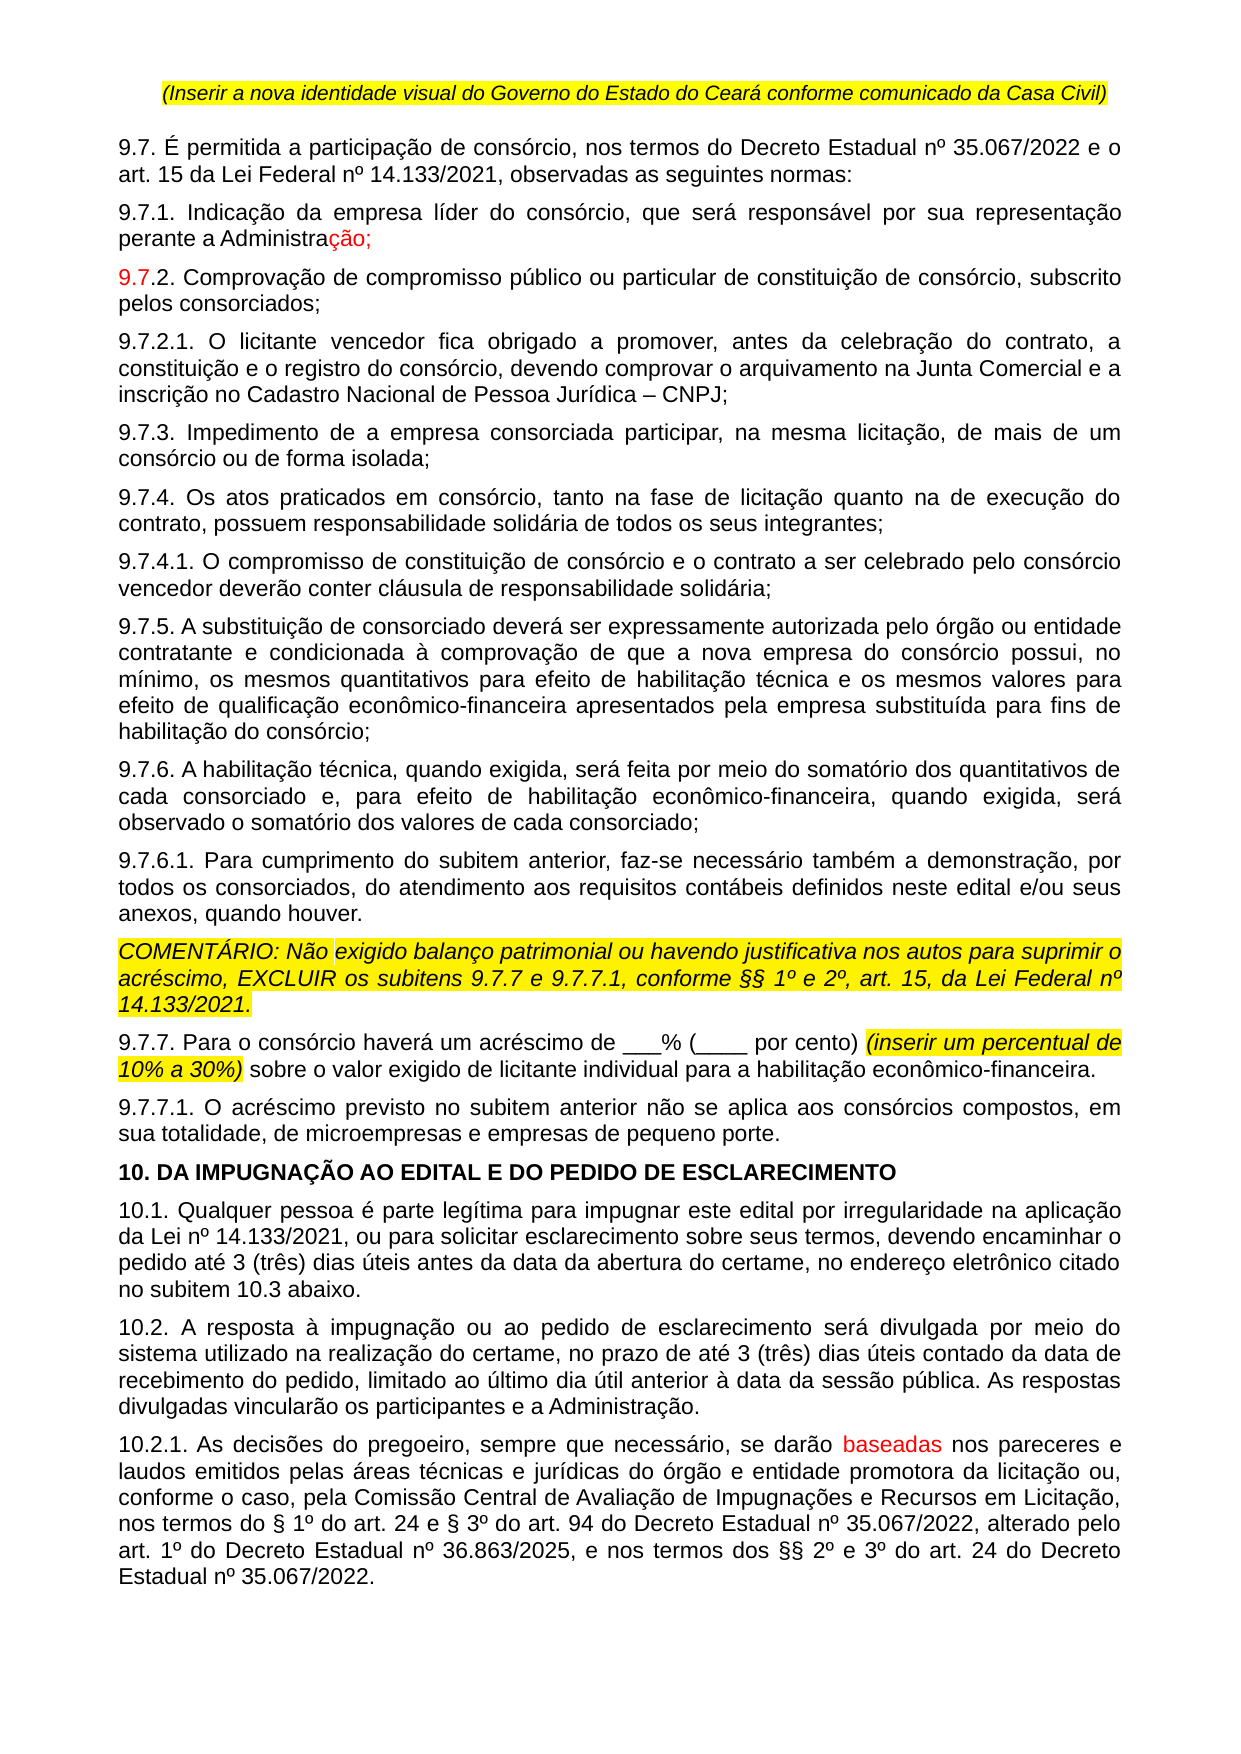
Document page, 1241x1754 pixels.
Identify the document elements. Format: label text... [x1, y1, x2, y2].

text 9.7.7.1. O acréscimo previsto no subitem anterior não se aplica aos consórcios compostos, em sua totalidade, de microempresas e empresas de pequeno porte. [118, 1094, 1122, 1147]
text COMENTÁRIO: Não exigido balanço patrimonial ou havendo justificativa nos autos para suprimir o acréscimo, EXCLUIR os subitens 9.7.7 e 9.7.7.1, conforme §§ 1º e 2º, art. 15, da Lei Federal nº 14.133/2021. [118, 938, 1122, 1017]
text 10. DA IMPUGNAÇÃO AO EDITAL E DO PEDIDO DE ESCLARECIMENTO [118, 1158, 1122, 1185]
text 9.7.4. Os atos praticados em consórcio, tanto na fase de licitação quanto na de execução do contrato, possuem responsabilidade solidária de todos os seus integrantes; [118, 484, 1122, 536]
text 9.7.2. Comprovação de compromisso público ou particular de constituição de consórcio, subscrito pelos consorciados; [118, 263, 1122, 316]
text 9.7.5. A substituição de consorciado deverá ser expressamente autorizada pelo órgão ou entidade contratante e condicionada à comprovação de que a nova empresa do consórcio possui, no mínimo, os mesmos quantitativos para efeito de habilitação técnica e os mesmos valores para efeito de qualificação econômico-financeira apresentados pela empresa substituída para fins de habilitação do consórcio; [118, 613, 1122, 744]
text 9.7. É permitida a participação de consórcio, nos termos do Decreto Estadual nº 35.067/2022 e o art. 15 da Lei Federal nº 14.133/2021, observadas as seguintes normas: [118, 134, 1122, 187]
text 9.7.3. Impedimento de a empresa consorciada participar, na mesma licitação, de mais de um consórcio ou de forma isolada; [118, 419, 1122, 472]
text 9.7.6. A habilitação técnica, quando exigida, será feita por meio do somatório dos quantitativos de cada consorciado e, para efeito de habilitação econômico-financeira, quando exigida, será observado o somatório dos valores de cada consorciado; [118, 756, 1122, 836]
text 9.7.6.1. Para cumprimento do subitem anterior, faz-se necessário também a demonstração, por todos os consorciados, do atendimento aos requisitos contábeis definidos neste edital e/ou seus anexos, quando houver. [118, 847, 1122, 926]
text 10.2. A resposta à impugnação ou ao pedido de esclarecimento será divulgada por meio do sistema utilizado na realização do certame, no prazo de até 3 (três) dias úteis contado da data de recebimento do pedido, limitado ao último dia útil anterior à data da sessão pública. As respostas divulgadas vincularão os participantes e a Administração. [118, 1314, 1122, 1419]
text 9.7.2.1. O licitante vencedor fica obrigado a promover, antes da celebração do contrato, a constituição e o registro do consórcio, devendo comprovar o arquivamento na Junta Comercial e a inscrição no Cadastro Nacional de Pessoa Jurídica – CNPJ; [118, 328, 1122, 407]
text 10.2.1. As decisões do pregoeiro, sempre que necessário, se darão baseadas nos pareceres e laudos emitidos pelas áreas técnicas e jurídicas do órgão e entidade promotora da licitação ou, conforme o caso, pela Comissão Central de Avaliação de Impugnações e Recursos em Licitação, nos termos do § 1º do art. 24 e § 3º do art. 94 do Decreto Estadual nº 35.067/2022, alterado pelo art. 1º do Decreto Estadual nº 36.863/2025, e nos termos dos §§ 2º e 3º do art. 24 do Decreto Estadual nº 35.067/2022. [118, 1431, 1122, 1589]
text 10.1. Qualquer pessoa é parte legítima para impugnar este edital por irregularidade na aplicação da Lei nº 14.133/2021, ou para solicitar esclarecimento sobre seus termos, devendo encaminhar o pedido até 3 (três) dias úteis antes da data da abertura do certame, no endereço eletrônico citado no subitem 10.3 abaixo. [118, 1197, 1122, 1302]
text 9.7.4.1. O compromisso de constituição de consórcio e o contrato a ser celebrado pelo consórcio vencedor deverão conter cláusula de responsabilidade solidária; [118, 548, 1122, 601]
text 9.7.7. Para o consórcio haverá um acréscimo de ___% (____ por cento) (inserir um percentual de 10% a 30%) sobre o valor exigido de licitante individual para a habilitação econômico-financeira. [118, 1029, 1122, 1082]
text 9.7.1. Indicação da empresa líder do consórcio, que será responsável por sua representação perante a Administração; [118, 199, 1122, 252]
